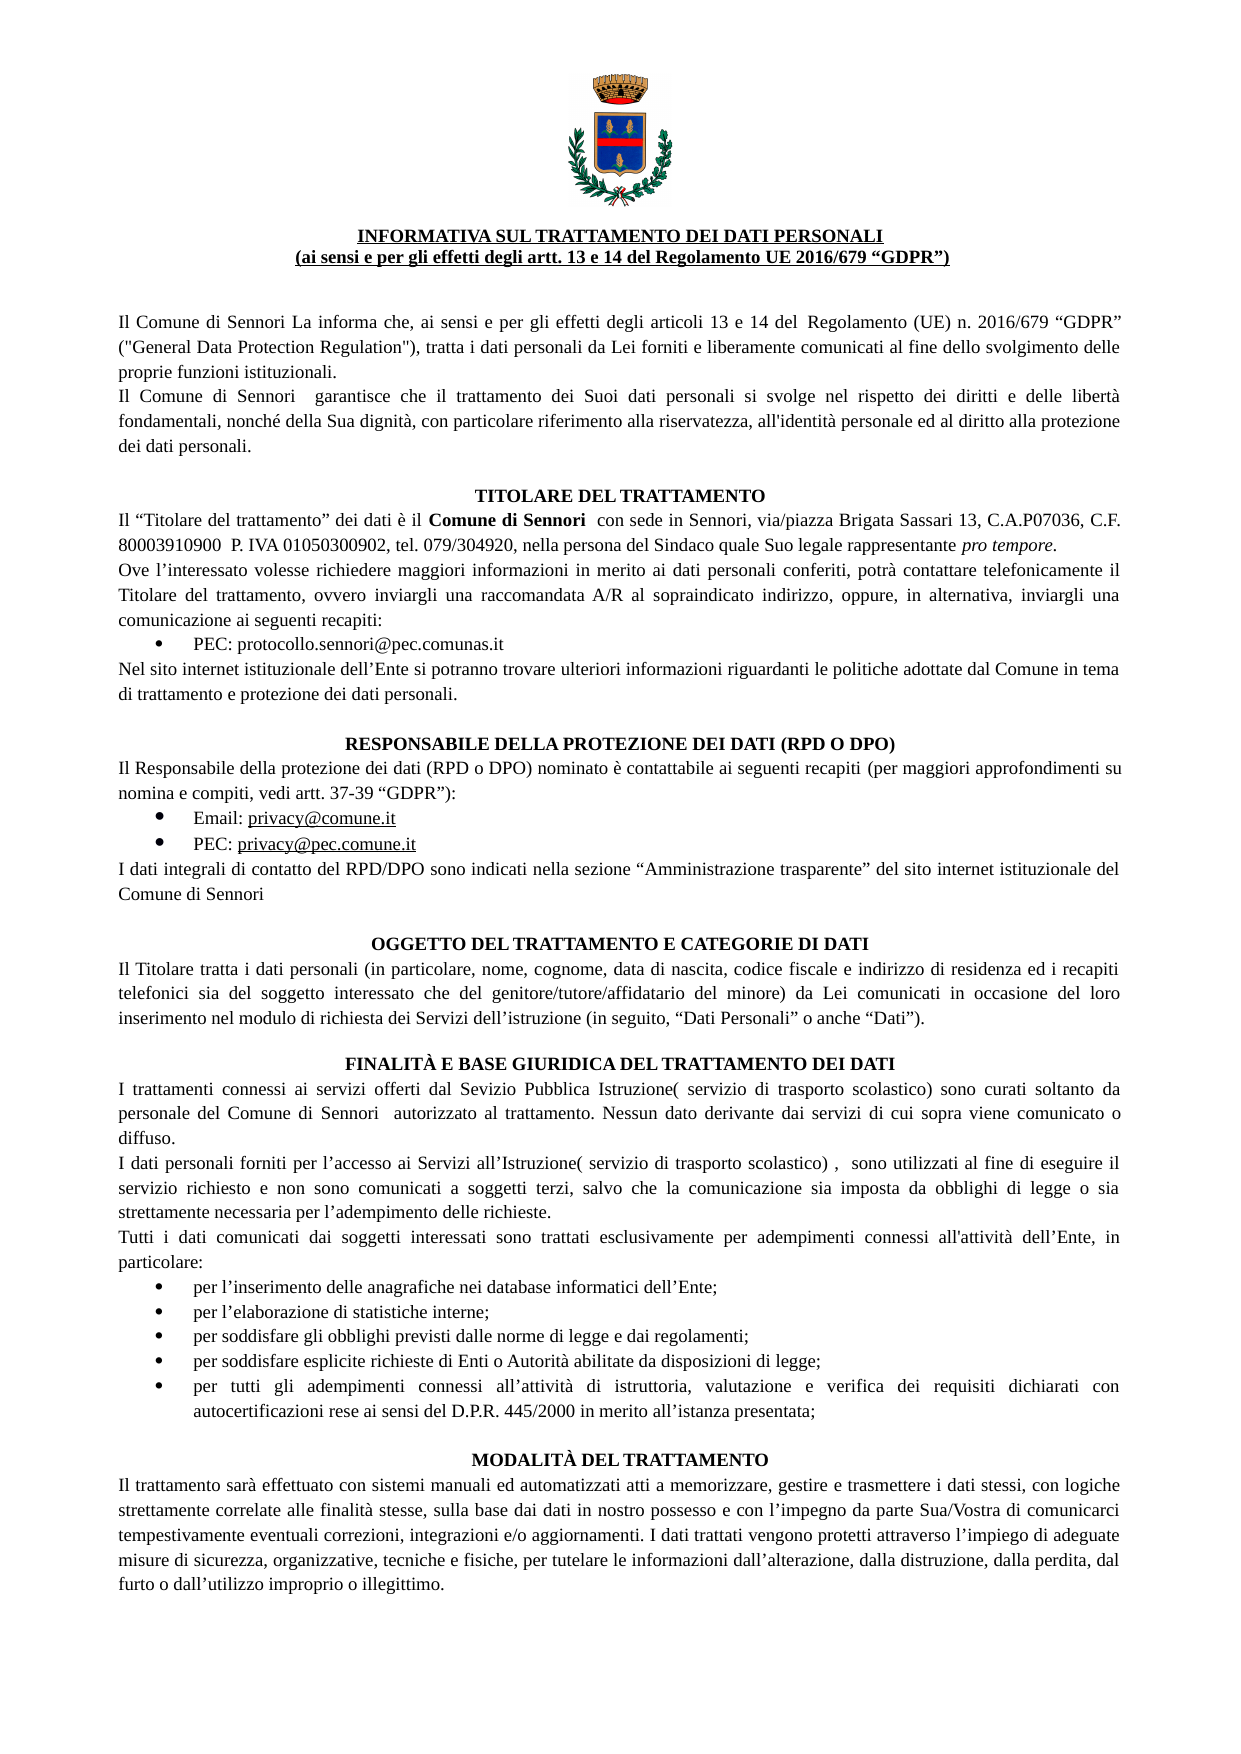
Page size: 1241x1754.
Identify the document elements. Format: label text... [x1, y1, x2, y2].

text Nel sito internet istituzionale dell’Ente si potranno trovare ulteriori informazioni riguardanti le politiche adottate dal Comune in tema di trattamento e protezione dei dati personali. [118, 658, 1122, 704]
text Ove l’interessato volesse richiedere maggiori informazioni in merito ai dati personali conferiti, potrà contattare telefonicamente il Titolare del trattamento, ovvero inviargli una raccomandata A/R al sopraindicato indirizzo, oppure, in alternativa, inviargli una comunicazione ai seguenti recapiti: [118, 559, 1122, 630]
list Email: privacy@comune.it [156, 807, 1122, 829]
text TITOLARE DEL TRATTAMENTO [118, 484, 1122, 506]
text I dati personali forniti per l’accesso ai Servizi all’Istruzione( servizio di trasporto scolastico) , sono utilizzati al fine di eseguire il servizio richiesto e non sono comunicati a soggetti terzi, salvo che la comunicazione sia imposta da obblighi di legge o sia strettamente necessaria per l’adempimento delle richieste. [118, 1152, 1122, 1223]
text Il Titolare tratta i dati personali (in particolare, nome, cognome, data di nascita, codice fiscale e indirizzo di residenza ed i recapiti telefonici sia del soggetto interessato che del genitore/tutore/affidatario del minore) da Lei comunicati in occasione del loro inserimento nel modulo di richiesta dei Servizi dell’istruzione (in seguito, “Dati Personali” o anche “Dati”). [118, 957, 1122, 1029]
text INFORMATIVA SUL TRATTAMENTO DEI DATI PERSONALI [118, 225, 1122, 246]
text MODALITÀ DEL TRATTAMENTO [118, 1449, 1122, 1471]
text I trattamenti connessi ai servizi offerti dal Sevizio Pubblica Istruzione( servizio di trasporto scolastico) sono curati soltanto da personale del Comune di Sennori autorizzato al trattamento. Nessun dato derivante dai servizi di cui sopra viene comunicato o diffuso. [118, 1077, 1122, 1149]
list PEC: protocollo.sennori@pec.comunas.it [156, 633, 1122, 655]
text I dati integrali di contatto del RPD/DPO sono indicati nella sezione “Amministrazione trasparente” del sito internet istituzionale del Comune di Sennori [118, 858, 1122, 905]
text Tutti i dati comunicati dai soggetti interessati sono trattati esclusivamente per adempimenti connessi all'attività dell’Ente, in particolare: [118, 1226, 1122, 1273]
text Il Comune di Sennori La informa che, ai sensi e per gli effetti degli articoli 13 e 14 del Regolamento (UE) n. 2016/679 “GDPR” ("General Data Protection Regulation"), tratta i dati personali da Lei forniti e liberamente comunicati al fine dello svolgimento delle proprie funzioni istituzionali. [118, 311, 1122, 382]
picture [567, 73, 673, 207]
text (ai sensi e per gli effetti degli artt. 13 e 14 del Regolamento UE 2016/679 “GDPR”) [118, 246, 1122, 268]
list PEC: privacy@pec.comune.it [156, 833, 1122, 855]
list per tutti gli adempimenti connessi all’attività di istruttoria, valutazione e verifica dei requisiti dichiarati con autocertificazioni rese ai sensi del D.P.R. 445/2000 in merito all’istanza presentata; [156, 1375, 1122, 1421]
text Il Comune di Sennori garantisce che il trattamento dei Suoi dati personali si svolge nel rispetto dei diritti e delle libertà fondamentali, nonché della Sua dignità, con particolare riferimento alla riservatezza, all'identità personale ed al diritto alla protezione dei dati personali. [118, 385, 1122, 457]
list per soddisfare gli obblighi previsti dalle norme di legge e dai regolamenti; [156, 1325, 1122, 1347]
text RESPONSABILE DELLA PROTEZIONE DEI DATI (RPD O DPO) [118, 732, 1122, 754]
text FINALITÀ E BASE GIURIDICA DEL TRATTAMENTO DEI DATI [118, 1053, 1122, 1074]
text OGGETTO DEL TRATTAMENTO E CATEGORIE DI DATI [118, 933, 1122, 954]
text Il trattamento sarà effettuato con sistemi manuali ed automatizzati atti a memorizzare, gestire e trasmettere i dati stessi, con logiche strettamente correlate alle finalità stesse, sulla base dai dati in nostro possesso e con l’impegno da parte Sua/Vostra di comunicarci tempestivamente eventuali correzioni, integrazioni e/o aggiornamenti. I dati trattati vengono protetti attraverso l’impiego di adeguate misure di sicurezza, organizzative, tecniche e fisiche, per tutelare le informazioni dall’alterazione, dalla distruzione, dalla perdita, dal furto o dall’utilizzo improprio o illegittimo. [118, 1474, 1122, 1595]
list per soddisfare esplicite richieste di Enti o Autorità abilitate da disposizioni di legge; [156, 1350, 1122, 1372]
list per l’elaborazione di statistiche interne; [156, 1301, 1122, 1322]
text Il Responsabile della protezione dei dati (RPD o DPO) nominato è contattabile ai seguenti recapiti (per maggiori approfondimenti su nomina e compiti, vedi artt. 37-39 “GDPR”): [118, 757, 1122, 804]
text Il “Titolare del trattamento” dei dati è il Comune di Sennori con sede in Sennori, via/piazza Brigata Sassari 13, C.A.P07036, C.F. 80003910900 P. IVA 01050300902, tel. 079/304920, nella persona del Sindaco quale Suo legale rappresentante pro tempore. [118, 509, 1122, 556]
list per l’inserimento delle anagrafiche nei database informatici dell’Ente; [156, 1276, 1122, 1297]
